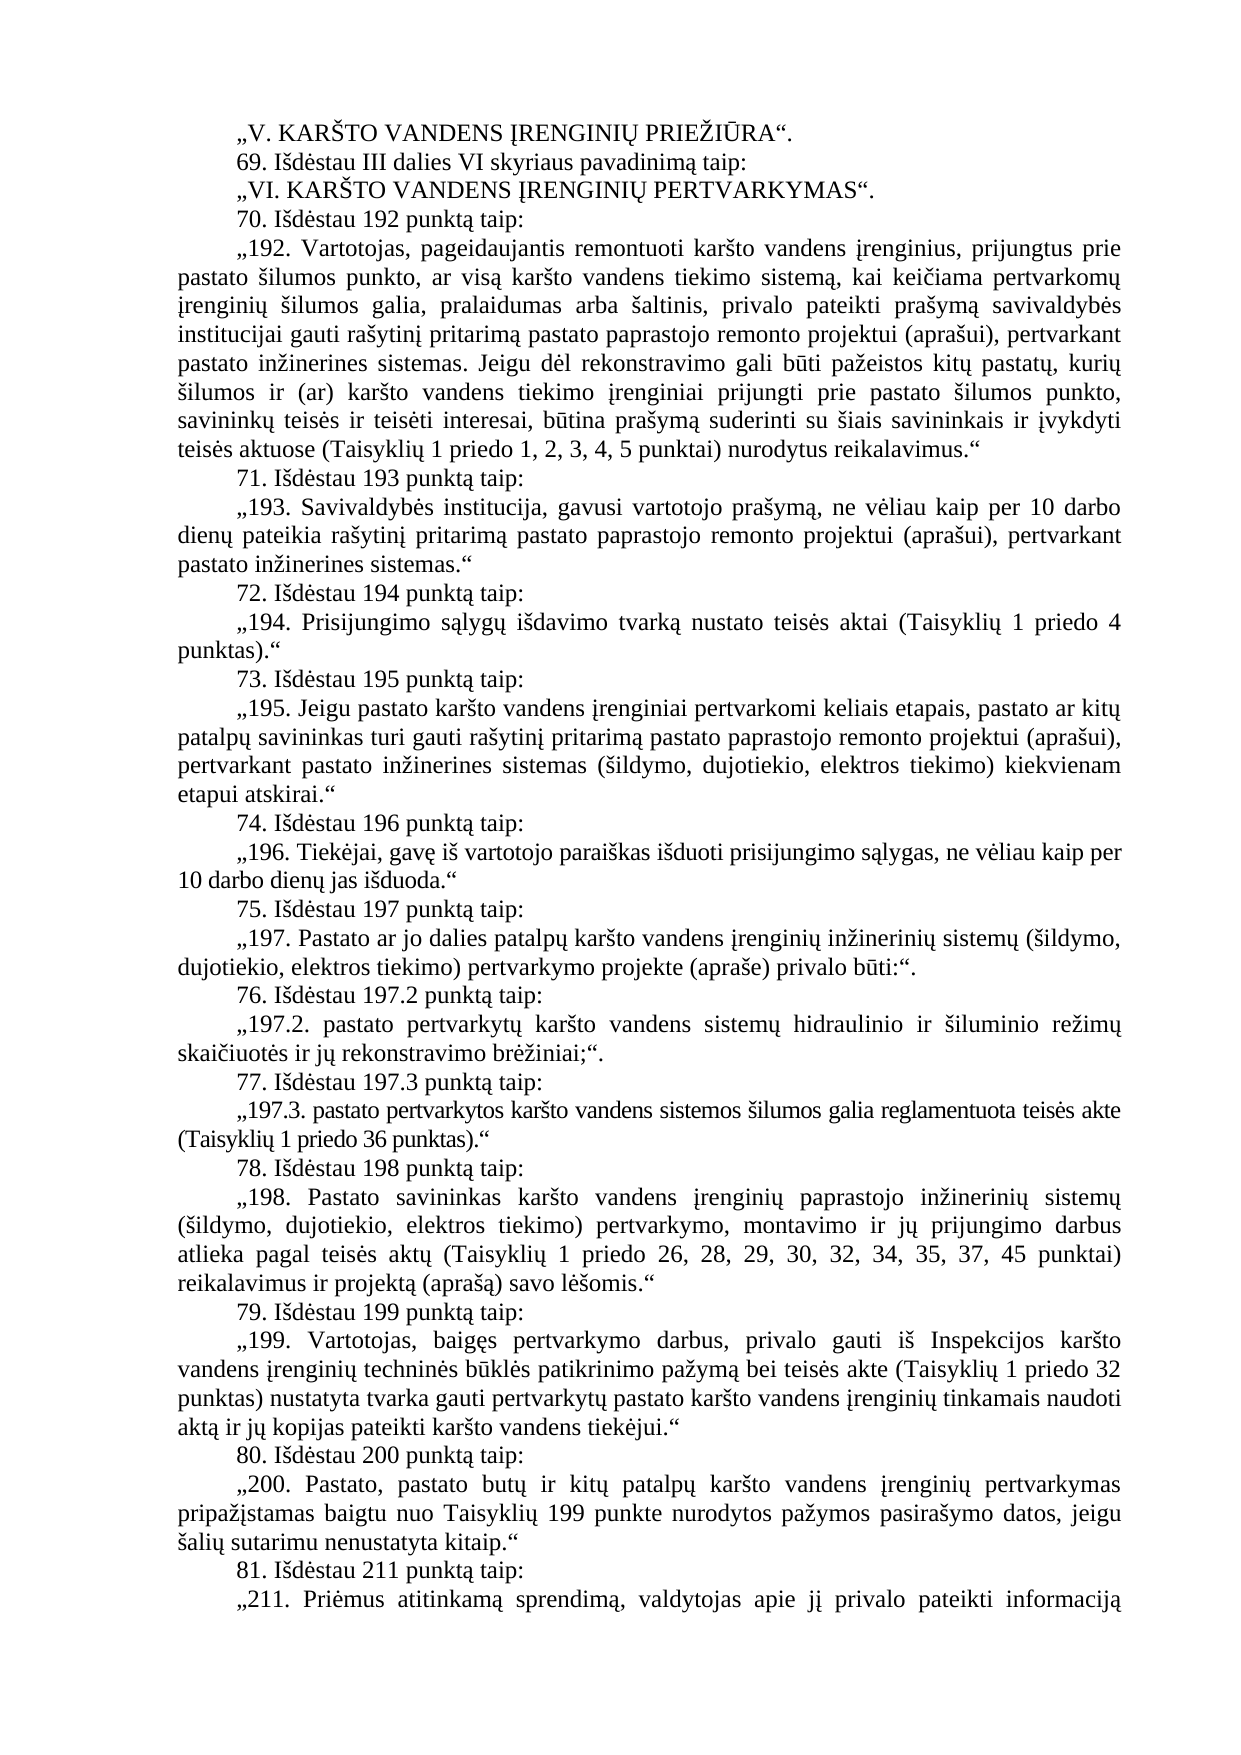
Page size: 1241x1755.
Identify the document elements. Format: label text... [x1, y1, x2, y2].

text 78. Išdėstau 198 punktą taip: [177, 1153, 1122, 1182]
text „193. Savivaldybės institucija, gavusi vartotojo prašymą, ne vėliau kaip per 10 darbo dienų pateikia rašytinį pritarimą pastato paprastojo remonto projektui (aprašui), pertvarkant pastato inžinerines sistemas.“ [177, 492, 1122, 578]
text 81. Išdėstau 211 punktą taip: [177, 1556, 1122, 1584]
text „196. Tiekėjai, gavę iš vartotojo paraiškas išduoti prisijungimo sąlygas, ne vėliau kaip per 10 darbo dienų jas išduoda.“ [177, 837, 1122, 894]
text 79. Išdėstau 199 punktą taip: [177, 1297, 1122, 1326]
text 72. Išdėstau 194 punktą taip: [177, 578, 1122, 607]
text „194. Prisijungimo sąlygų išdavimo tvarką nustato teisės aktai (Taisyklių 1 priedo 4 punktas).“ [177, 607, 1122, 664]
text 75. Išdėstau 197 punktą taip: [177, 894, 1122, 923]
text „197.3. pastato pertvarkytos karšto vandens sistemos šilumos galia reglamentuota teisės akte (Taisyklių 1 priedo 36 punktas).“ [177, 1096, 1122, 1153]
text 69. Išdėstau III dalies VI skyriaus pavadinimą taip: [177, 147, 1122, 176]
text 80. Išdėstau 200 punktą taip: [177, 1441, 1122, 1469]
text „192. Vartotojas, pageidaujantis remontuoti karšto vandens įrenginius, prijungtus prie pastato šilumos punkto, ar visą karšto vandens tiekimo sistemą, kai keičiama pertvarkomų įrenginių šilumos galia, pralaidumas arba šaltinis, privalo pateikti prašymą savivaldybės institucijai gauti rašytinį pritarimą pastato paprastojo remonto projektui (aprašui), pertvarkant pastato inžinerines sistemas. Jeigu dėl rekonstravimo gali būti pažeistos kitų pastatų, kurių šilumos ir (ar) karšto vandens tiekimo įrenginiai prijungti prie pastato šilumos punkto, savininkų teisės ir teisėti interesai, būtina prašymą suderinti su šiais savininkais ir įvykdyti teisės aktuose (Taisyklių 1 priedo 1, 2, 3, 4, 5 punktai) nurodytus reikalavimus.“ [177, 233, 1122, 463]
text „199. Vartotojas, baigęs pertvarkymo darbus, privalo gauti iš Inspekcijos karšto vandens įrenginių techninės būklės patikrinimo pažymą bei teisės akte (Taisyklių 1 priedo 32 punktas) nustatyta tvarka gauti pertvarkytų pastato karšto vandens įrenginių tinkamais naudoti aktą ir jų kopijas pateikti karšto vandens tiekėjui.“ [177, 1326, 1122, 1441]
text „198. Pastato savininkas karšto vandens įrenginių paprastojo inžinerinių sistemų (šildymo, dujotiekio, elektros tiekimo) pertvarkymo, montavimo ir jų prijungimo darbus atlieka pagal teisės aktų (Taisyklių 1 priedo 26, 28, 29, 30, 32, 34, 35, 37, 45 punktai) reikalavimus ir projektą (aprašą) savo lėšomis.“ [177, 1182, 1122, 1297]
text 70. Išdėstau 192 punktą taip: [177, 204, 1122, 233]
text „VI. KARŠTO VANDENS ĮRENGINIŲ PERTVARKYMAS“. [177, 176, 1122, 204]
text „200. Pastato, pastato butų ir kitų patalpų karšto vandens įrenginių pertvarkymas pripažįstamas baigtu nuo Taisyklių 199 punkte nurodytos pažymos pasirašymo datos, jeigu šalių sutarimu nenustatyta kitaip.“ [177, 1469, 1122, 1556]
text 71. Išdėstau 193 punktą taip: [177, 463, 1122, 492]
text „211. Priėmus atitinkamą sprendimą, valdytojas apie jį privalo pateikti informaciją [177, 1584, 1122, 1613]
text „195. Jeigu pastato karšto vandens įrenginiai pertvarkomi keliais etapais, pastato ar kitų patalpų savininkas turi gauti rašytinį pritarimą pastato paprastojo remonto projektui (aprašui), pertvarkant pastato inžinerines sistemas (šildymo, dujotiekio, elektros tiekimo) kiekvienam etapui atskirai.“ [177, 693, 1122, 808]
text 73. Išdėstau 195 punktą taip: [177, 664, 1122, 693]
text 77. Išdėstau 197.3 punktą taip: [177, 1067, 1122, 1096]
text 76. Išdėstau 197.2 punktą taip: [177, 981, 1122, 1009]
text 74. Išdėstau 196 punktą taip: [177, 808, 1122, 837]
text „197.2. pastato pertvarkytų karšto vandens sistemų hidraulinio ir šiluminio režimų skaičiuotės ir jų rekonstravimo brėžiniai;“. [177, 1009, 1122, 1067]
text „197. Pastato ar jo dalies patalpų karšto vandens įrenginių inžinerinių sistemų (šildymo, dujotiekio, elektros tiekimo) pertvarkymo projekte (apraše) privalo būti:“. [177, 923, 1122, 981]
text „V. KARŠTO VANDENS ĮRENGINIŲ PRIEŽIŪRA“. [177, 118, 1122, 147]
